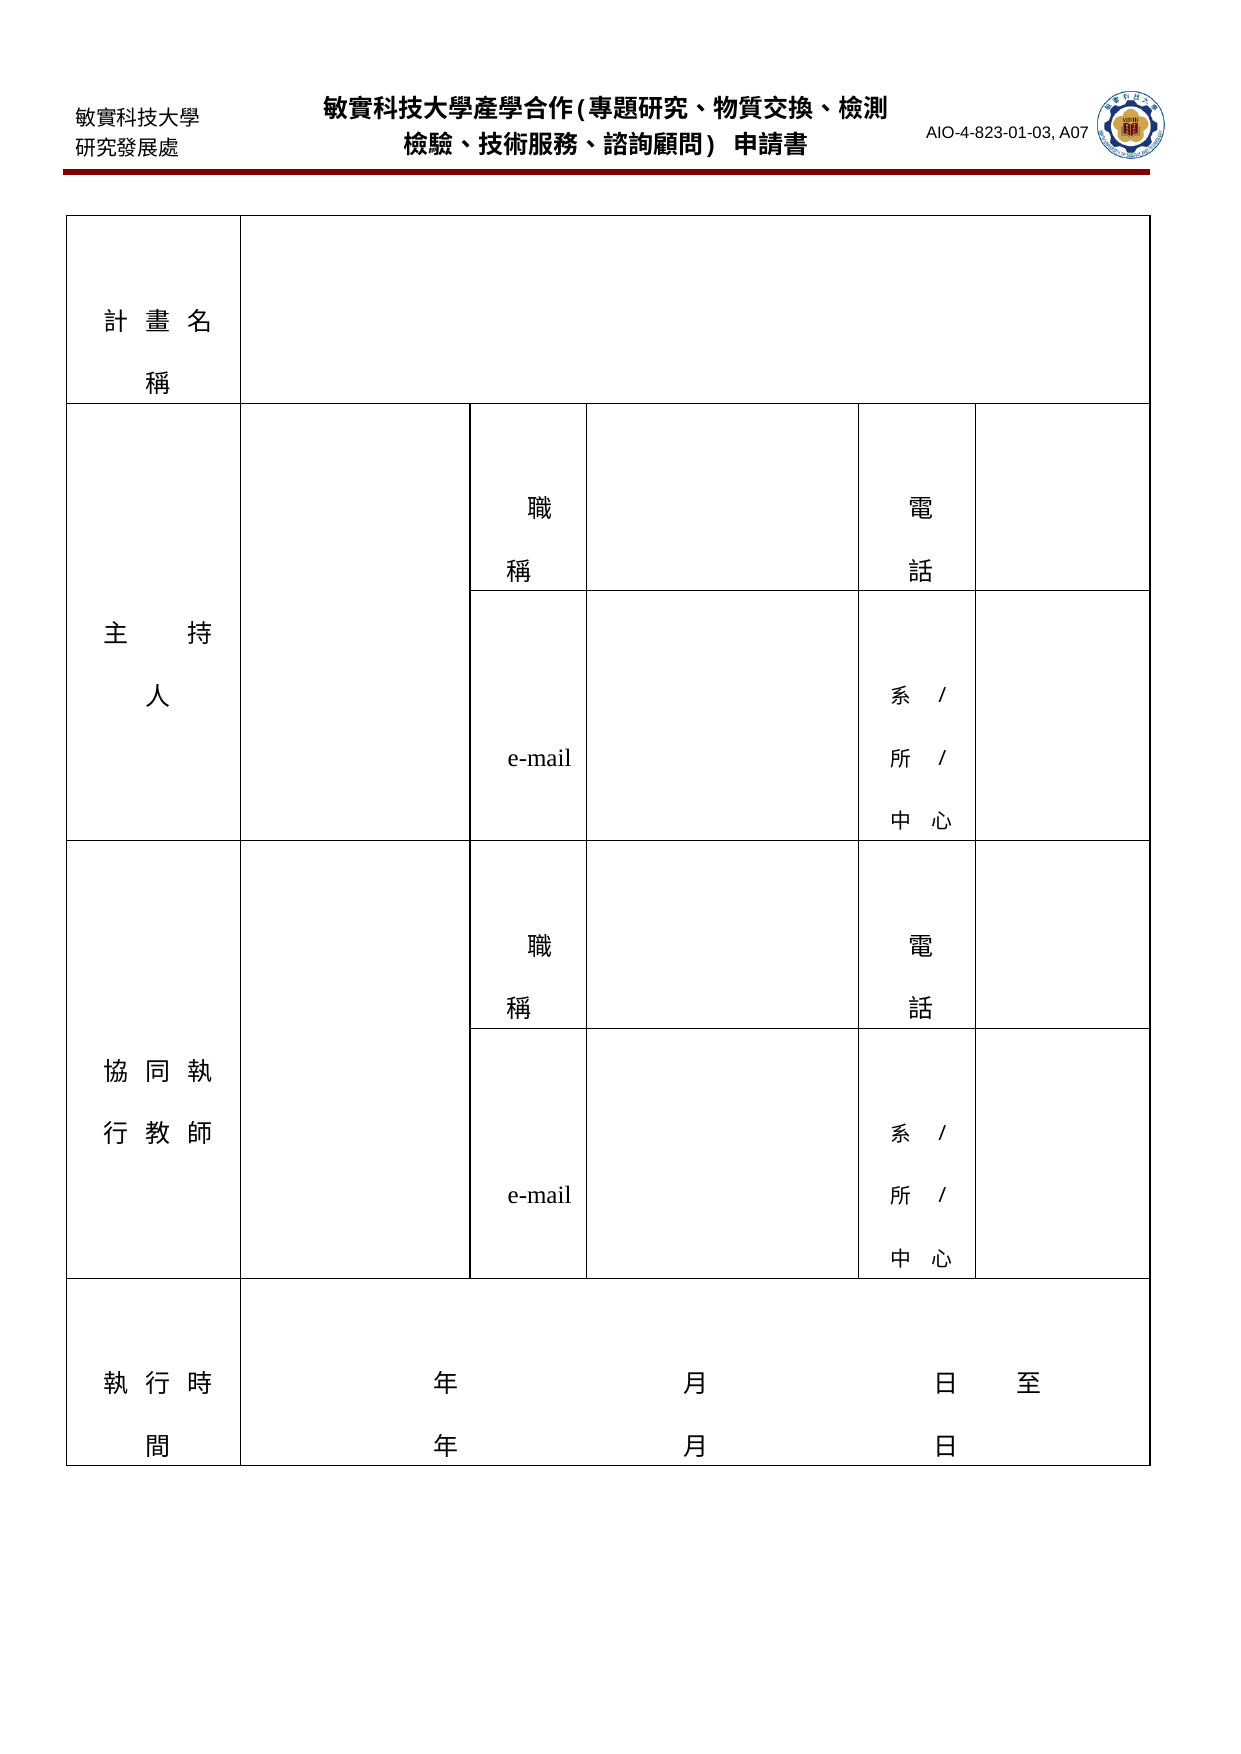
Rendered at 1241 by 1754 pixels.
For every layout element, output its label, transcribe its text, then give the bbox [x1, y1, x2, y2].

table_cell 協同執行教師 [67, 841, 240, 1278]
table_cell 電 話 [859, 841, 975, 1028]
table_cell e-mail [471, 1029, 586, 1278]
table_cell 主 持 人 [67, 404, 240, 840]
table_cell 年 月 日 至 年 月 日 [241, 1279, 1149, 1465]
table_cell [976, 1029, 1149, 1278]
table_cell [587, 404, 858, 590]
table_cell 系/所/中心 [859, 1029, 975, 1278]
table_cell [976, 591, 1149, 840]
table_cell [241, 841, 469, 1278]
table_cell [241, 404, 469, 840]
table_cell [976, 841, 1149, 1028]
table_cell 執行時間 [67, 1279, 240, 1465]
table_cell 系/所/中心 [859, 591, 975, 840]
table_cell [587, 591, 858, 840]
table_cell 計畫名稱 [67, 216, 240, 403]
table_cell e-mail [471, 591, 586, 840]
table_cell [976, 404, 1149, 590]
table_cell 職 稱 [471, 404, 586, 590]
table_cell [587, 841, 858, 1028]
table_cell 電 話 [859, 404, 975, 590]
table_cell 職 稱 [471, 841, 586, 1028]
table_cell [241, 216, 1149, 403]
table_cell [587, 1029, 858, 1278]
